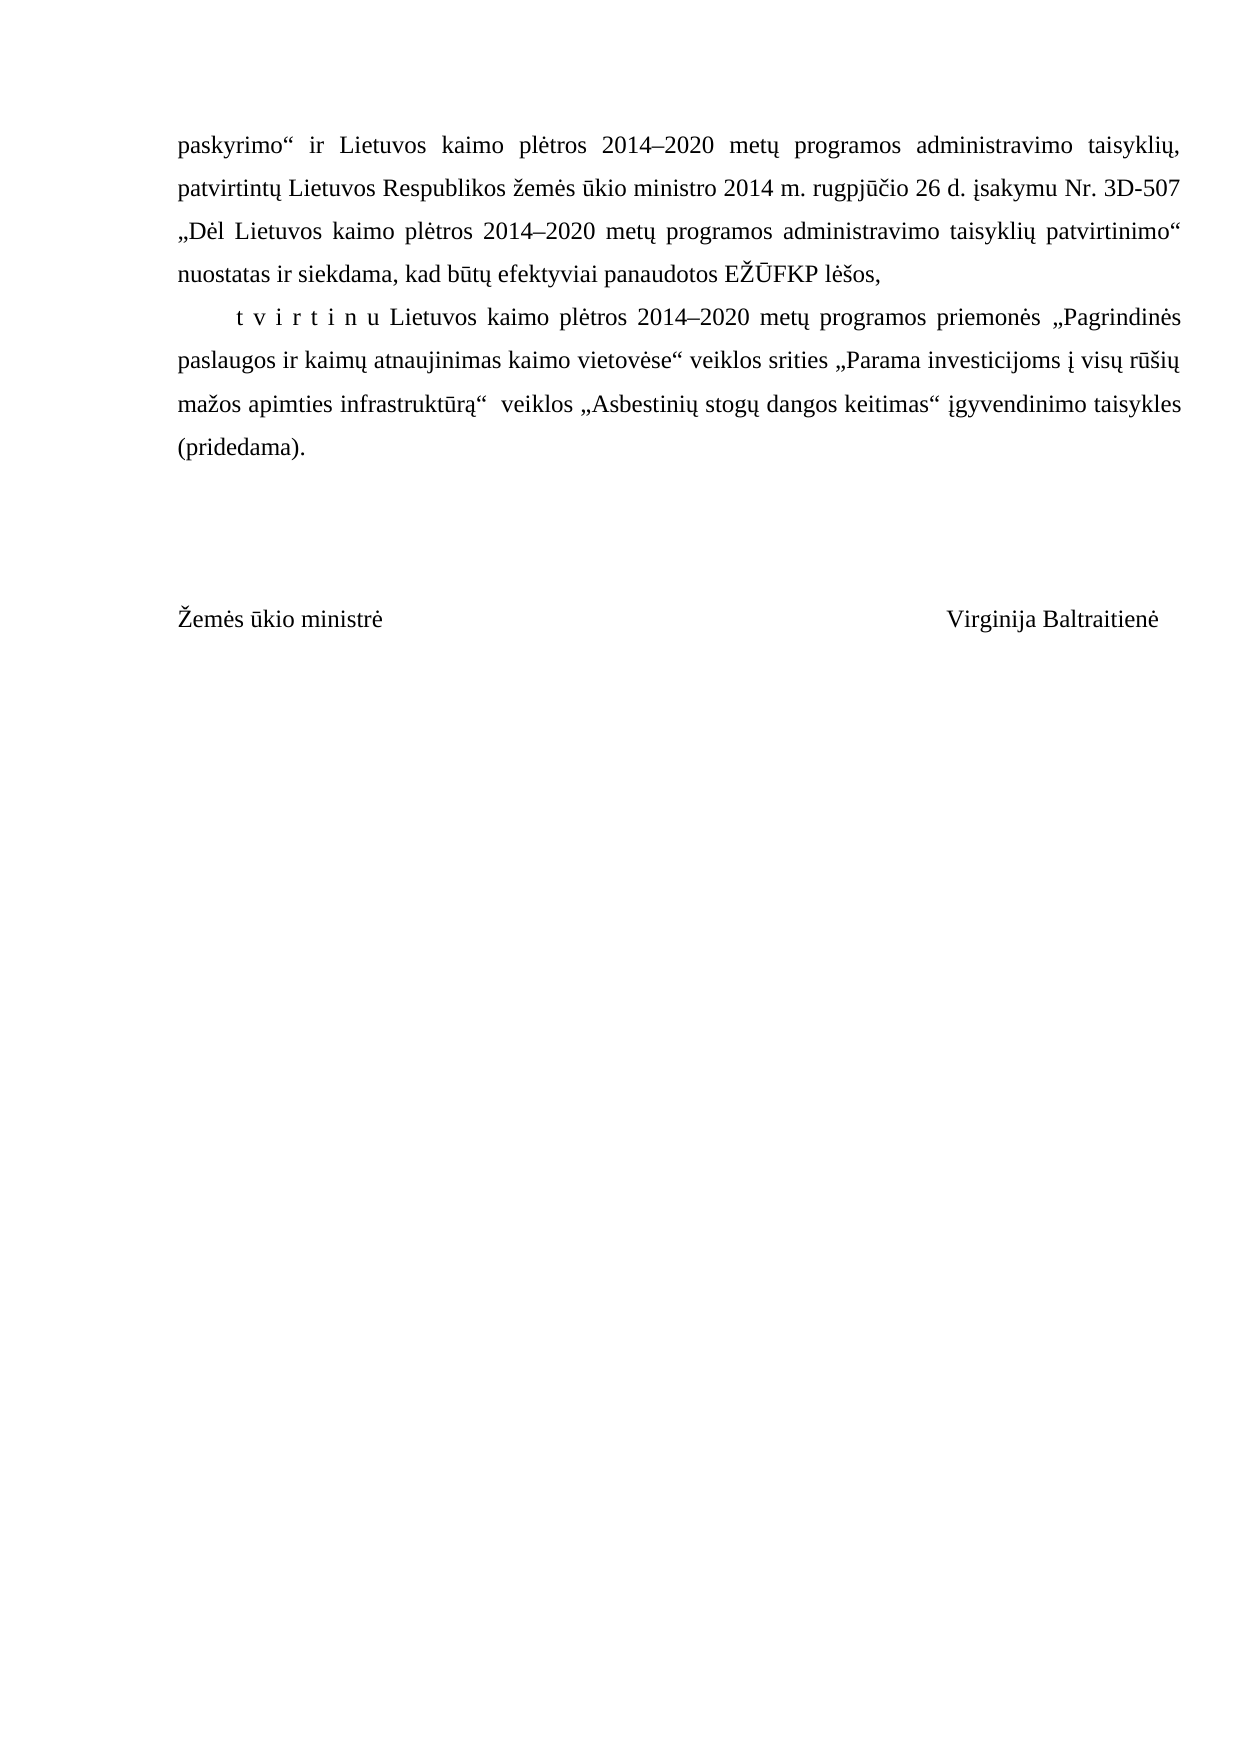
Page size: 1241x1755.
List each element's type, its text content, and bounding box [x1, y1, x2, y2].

text Žemės ūkio ministrė Virginija Baltraitienė [177, 604, 1181, 633]
text t v i r t i n u Lietuvos kaimo plėtros 2014–2020 metų programos priemonės „Pagrindinės paslaugos ir kaimų atnaujinimas kaimo vietovėse“ veiklos srities „Parama investicijoms į visų rūšių mažos apimties infrastruktūrą“ veiklos „Asbestinių stogų dangos keitimas“ įgyvendinimo taisykles (pridedama). [177, 302, 1181, 461]
text paskyrimo“ ir Lietuvos kaimo plėtros 2014–2020 metų programos administravimo taisyklių, patvirtintų Lietuvos Respublikos žemės ūkio ministro 2014 m. rugpjūčio 26 d. įsakymu Nr. 3D-507 „Dėl Lietuvos kaimo plėtros 2014–2020 metų programos administravimo taisyklių patvirtinimo“ nuostatas ir siekdama, kad būtų efektyviai panaudotos EŽŪFKP lėšos, [177, 130, 1181, 288]
